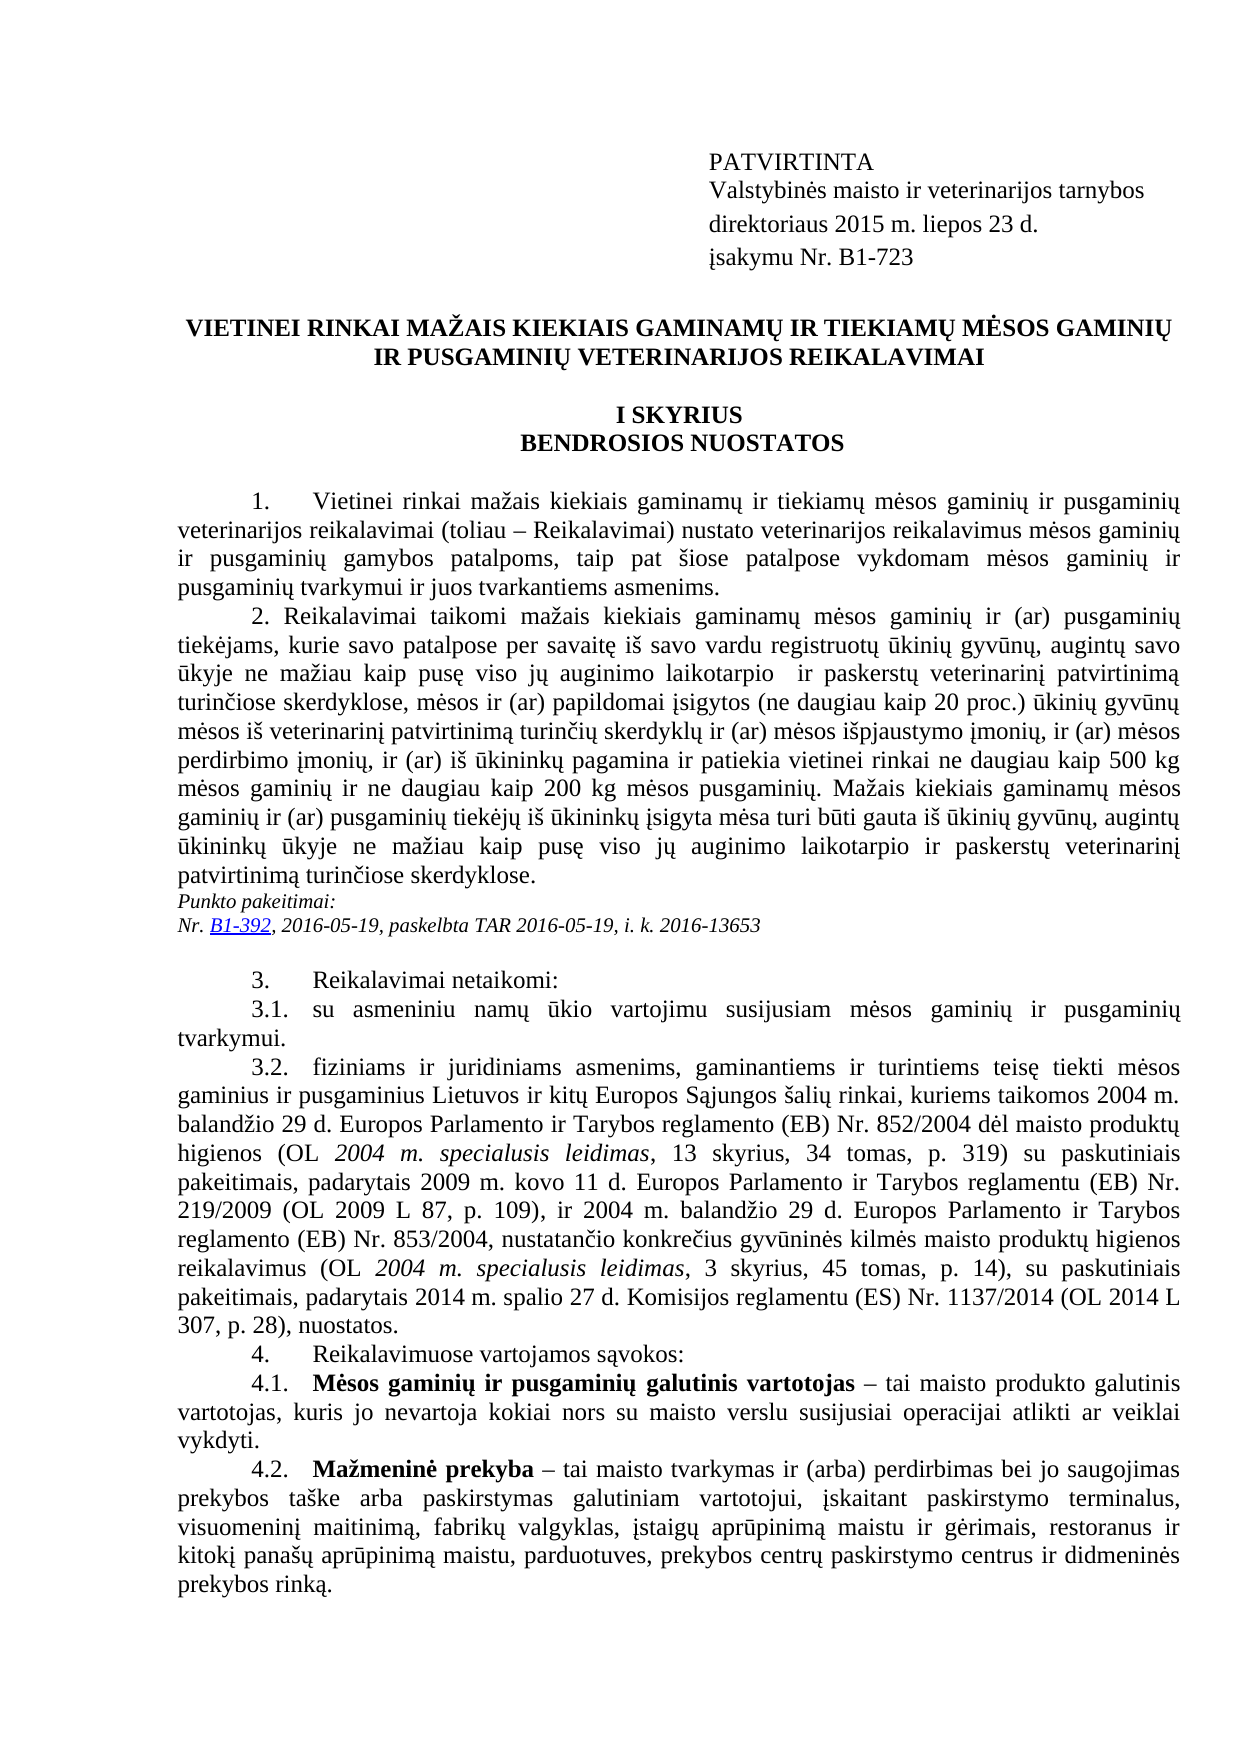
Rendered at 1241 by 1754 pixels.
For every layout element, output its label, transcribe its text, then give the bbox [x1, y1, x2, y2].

text įsakymu Nr. B1-723 [627, 242, 1191, 270]
text 2. Reikalavimai taikomi mažais kiekiais gaminamų mėsos gaminių ir (ar) pusgaminių tiekėjams, kurie savo patalpose per savaitę iš savo vardu registruotų ūkinių gyvūnų, augintų savo ūkyje ne mažiau kaip pusę viso jų auginimo laikotarpio ir paskerstų veterinarinį patvirtinimą turinčiose skerdyklose, mėsos ir (ar) papildomai įsigytos (ne daugiau kaip 20 proc.) ūkinių gyvūnų mėsos iš veterinarinį patvirtinimą turinčių skerdyklų ir (ar) mėsos išpjaustymo įmonių, ir (ar) mėsos perdirbimo įmonių, ir (ar) iš ūkininkų pagamina ir patiekia vietinei rinkai ne daugiau kaip 500 kg mėsos gaminių ir ne daugiau kaip 200 kg mėsos pusgaminių. Mažais kiekiais gaminamų mėsos gaminių ir (ar) pusgaminių tiekėjų iš ūkininkų įsigyta mėsa turi būti gauta iš ūkinių gyvūnų, augintų ūkininkų ūkyje ne mažiau kaip pusę viso jų auginimo laikotarpio ir paskerstų veterinarinį patvirtinimą turinčiose skerdyklose. [177, 601, 1181, 888]
text 3.2. fiziniams ir juridiniams asmenims, gaminantiems ir turintiems teisę tiekti mėsos gaminius ir pusgaminius Lietuvos ir kitų Europos Sąjungos šalių rinkai, kuriems taikomos 2004 m. balandžio 29 d. Europos Parlamento ir Tarybos reglamento (EB) Nr. 852/2004 dėl maisto produktų higienos (OL 2004 m. specialusis leidimas, 13 skyrius, 34 tomas, p. 319) su paskutiniais pakeitimais, padarytais 2009 m. kovo 11 d. Europos Parlamento ir Tarybos reglamentu (EB) Nr. 219/2009 (OL 2009 L 87, p. 109), ir 2004 m. balandžio 29 d. Europos Parlamento ir Tarybos reglamento (EB) Nr. 853/2004, nustatančio konkrečius gyvūninės kilmės maisto produktų higienos reikalavimus (OL 2004 m. specialusis leidimas, 3 skyrius, 45 tomas, p. 14), su paskutiniais pakeitimais, padarytais 2014 m. spalio 27 d. Komisijos reglamentu (ES) Nr. 1137/2014 (OL 2014 L 307, p. 28), nuostatos. [177, 1052, 1181, 1339]
text 3.1. su asmeniniu namų ūkio vartojimu susijusiam mėsos gaminių ir pusgaminių tvarkymui. [177, 994, 1181, 1052]
text Valstybinės maisto ir veterinarijos tarnybos [627, 176, 1240, 204]
text 4. Reikalavimuose vartojamos sąvokos: [177, 1339, 1181, 1368]
text PATVIRTINTA [627, 147, 1240, 176]
text I SKYRIUS [177, 400, 1181, 428]
text VIETINEI RINKAI MAŽAIS KIEKIAIS GAMINAMŲ IR TIEKIAMŲ MĖSOS GAMINIŲ IR PUSGAMINIŲ VETERINARIJOS REIKALAVIMAI [177, 313, 1181, 371]
text 4.1. Mėsos gaminių ir pusgaminių galutinis vartotojas – tai maisto produkto galutinis vartotojas, kuris jo nevartoja kokiai nors su maisto verslu susijusiai operacijai atlikti ar veiklai vykdyti. [177, 1368, 1181, 1454]
text BENDROSIOS NUOSTATOS [177, 428, 1181, 457]
text 1. Vietinei rinkai mažais kiekiais gaminamų ir tiekiamų mėsos gaminių ir pusgaminių veterinarijos reikalavimai (toliau – Reikalavimai) nustato veterinarijos reikalavimus mėsos gaminių ir pusgaminių gamybos patalpoms, taip pat šiose patalpose vykdomam mėsos gaminių ir pusgaminių tvarkymui ir juos tvarkantiems asmenims. [177, 486, 1181, 601]
text Punkto pakeitimai: [177, 888, 1181, 913]
text Nr. B1-392, 2016-05-19, paskelbta TAR 2016-05-19, i. k. 2016-13653 [177, 913, 1181, 937]
text 3. Reikalavimai netaikomi: [177, 965, 1181, 994]
text direktoriaus 2015 m. liepos 23 d. [627, 209, 1191, 237]
text 4.2. Mažmeninė prekyba – tai maisto tvarkymas ir (arba) perdirbimas bei jo saugojimas prekybos taške arba paskirstymas galutiniam vartotojui, įskaitant paskirstymo terminalus, visuomeninį maitinimą, fabrikų valgyklas, įstaigų aprūpinimą maistu ir gėrimais, restoranus ir kitokį panašų aprūpinimą maistu, parduotuves, prekybos centrų paskirstymo centrus ir didmeninės prekybos rinką. [177, 1454, 1181, 1598]
